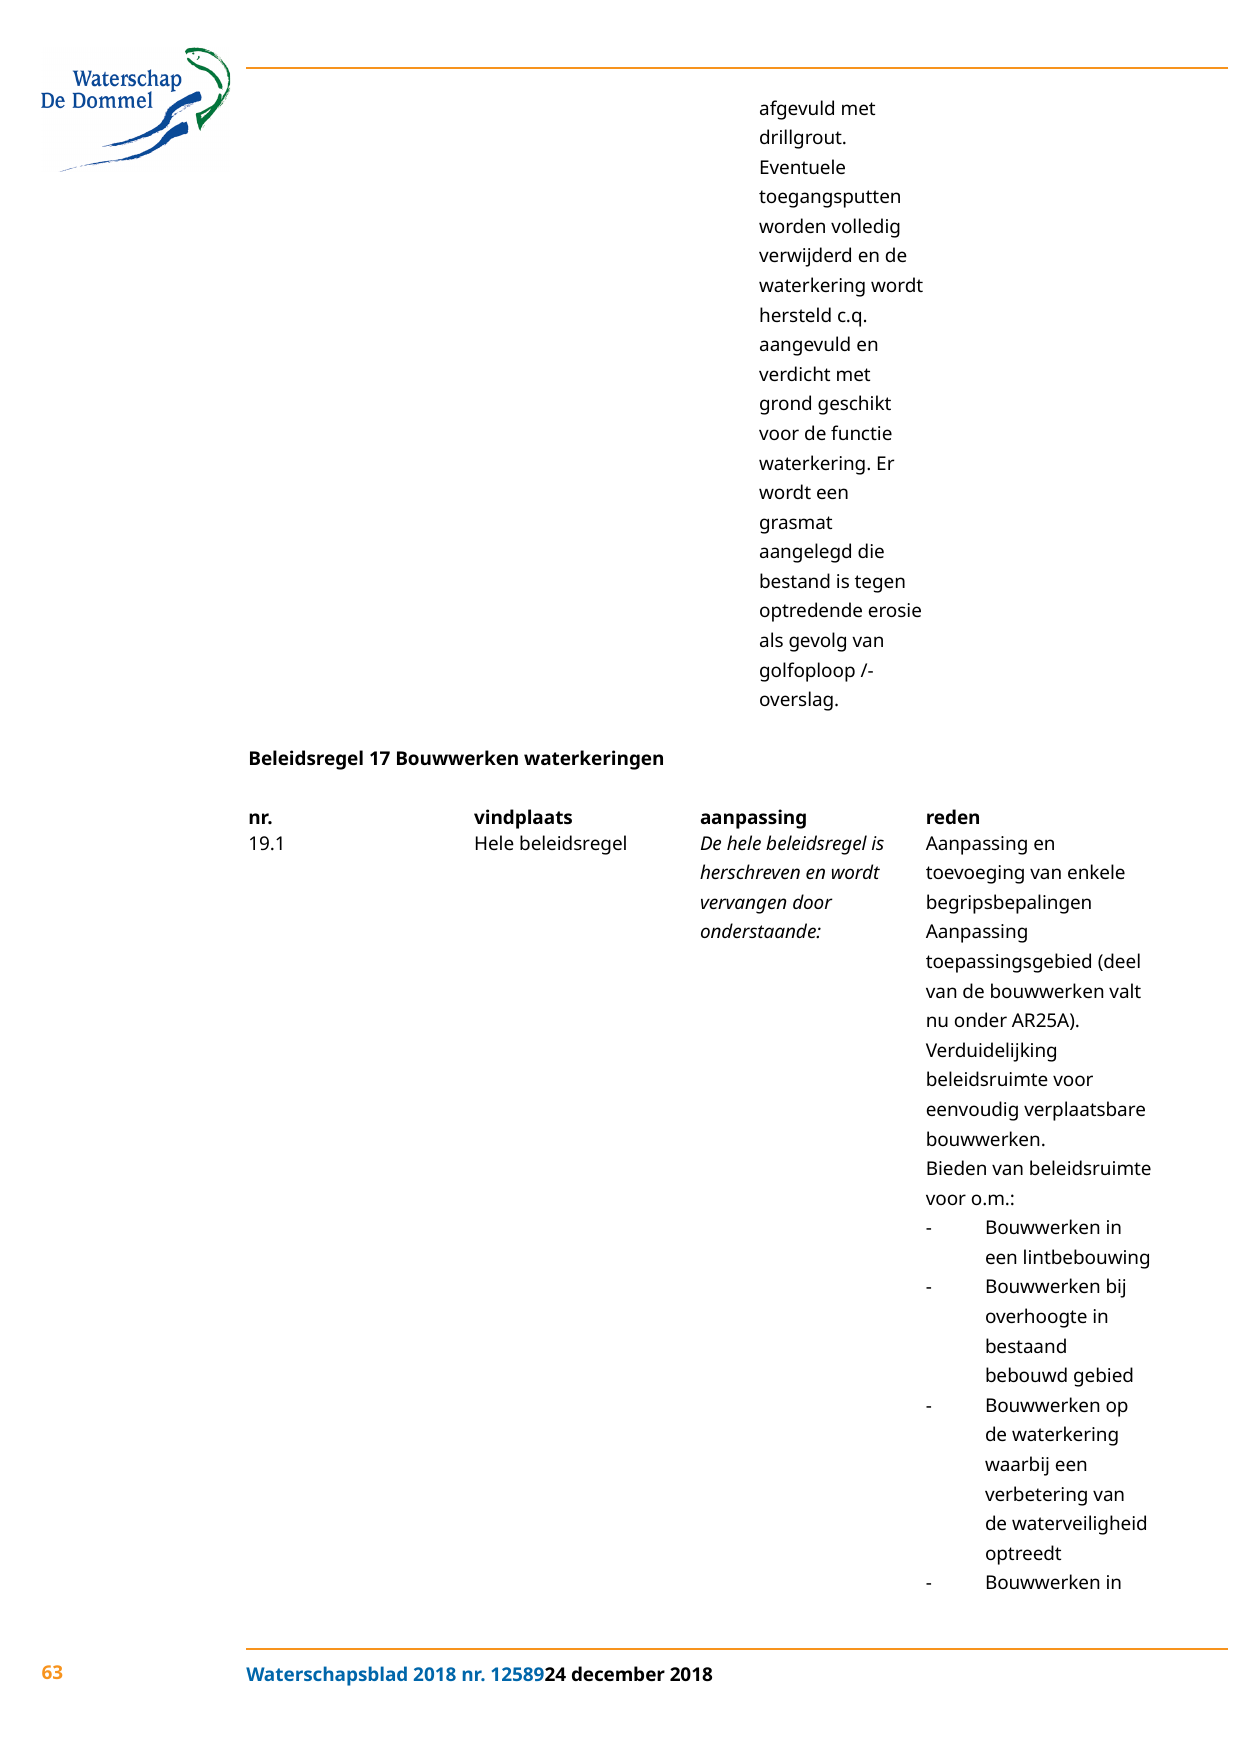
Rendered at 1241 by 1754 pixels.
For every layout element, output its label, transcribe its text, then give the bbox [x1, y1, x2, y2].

table_cell De hele beleidsregel is herschreven en wordt vervangen door onderstaande: [700, 830, 926, 1595]
table_header nr. [248, 804, 474, 830]
table_cell afgevuld met drillgrout. Eventuele toegangsputten worden volledig verwijderd en de waterkering wordt hersteld c.q. aangevuld en verdicht met grond geschikt voor de functie waterkering. Er wordt een grasmat aangelegd die bestand is tegen optredende erosie als gevolg van golfoploop /-overslag. [700, 95, 926, 712]
table_cell [474, 95, 700, 712]
table_cell [248, 95, 474, 712]
picture [41, 47, 231, 172]
text Beleidsregel 17 Bouwwerken waterkeringen [248, 745, 1152, 771]
table_cell Hele beleidsregel [474, 830, 700, 1595]
table_cell Aanpassing en toevoeging van enkele begripsbepalingen Aanpassing toepassingsgebied (deel van de bouwwerken valt nu onder AR25A). Verduidelijking beleidsruimte voor eenvoudig verplaatsbare bouwwerken. Bieden van beleidsruimte voor o.m.: Bouwwerken in een lintbebouwing Bouwwerken bij overhoogte in bestaand bebouwd gebied Bouwwerken op de waterkering waarbij een verbetering van de waterveiligheid optreedt Bouwwerken in [926, 830, 1152, 1595]
table_header reden [926, 804, 1152, 830]
table_cell 19.1 [248, 830, 474, 1595]
table_header vindplaats [474, 804, 700, 830]
table_cell [926, 95, 1152, 712]
table_header aanpassing [700, 804, 926, 830]
